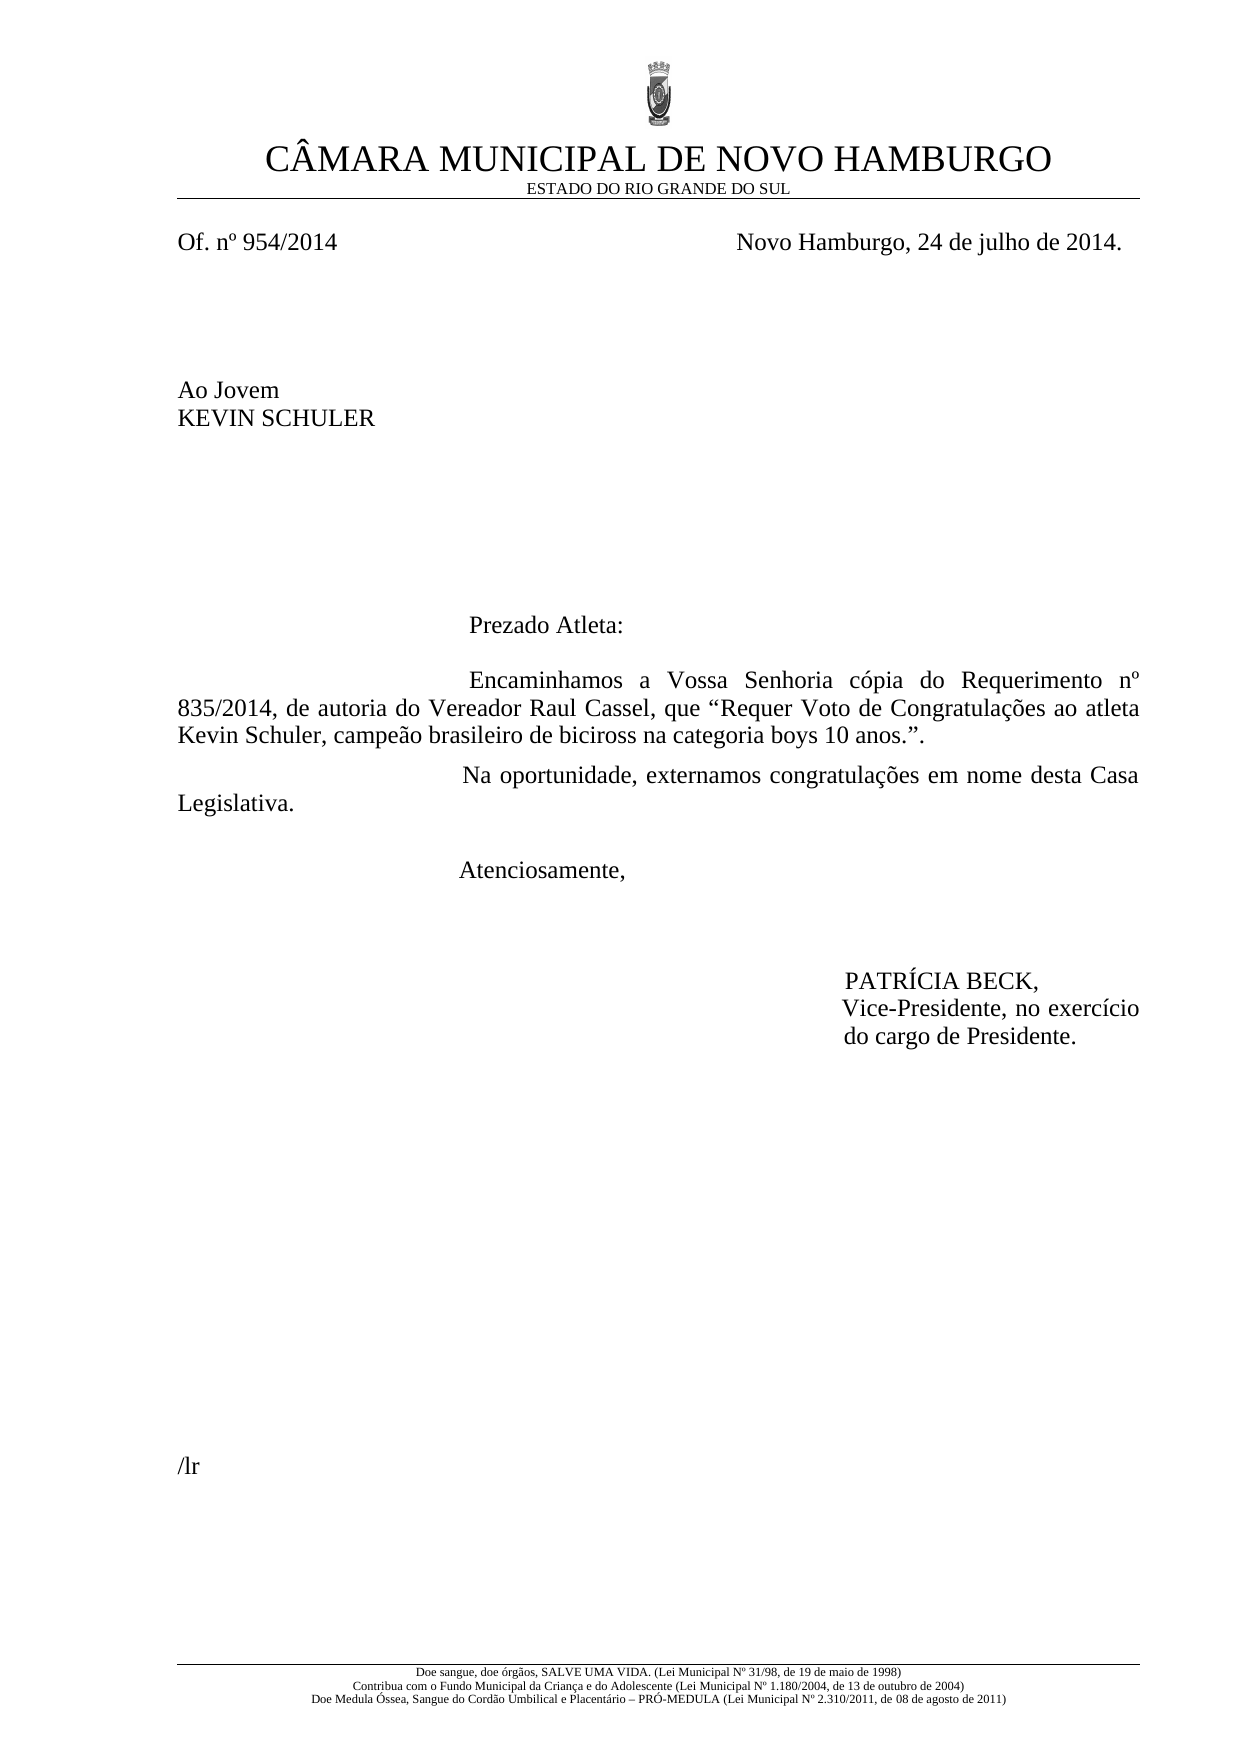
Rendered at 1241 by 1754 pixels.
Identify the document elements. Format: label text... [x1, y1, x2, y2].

text /lr [177, 1452, 1140, 1480]
text KEVIN SCHULER [177, 404, 1140, 432]
text Vice-Presidente, no exercício do cargo de Presidente. [841, 994, 1140, 1050]
text Ao Jovem [177, 377, 1140, 404]
text Atenciosamente, [177, 856, 1140, 884]
text Prezado Atleta: [177, 611, 1140, 638]
text Of. nº 954/2014 Novo Hamburgo, 24 de julho de 2014. [177, 228, 1140, 256]
text Encaminhamos a Vossa Senhoria cópia do Requerimento nº 835/2014, de autoria do Vereador Raul Cassel, que “Requer Voto de Congratulações ao atleta Kevin Schuler, campeão brasileiro de biciross na categoria boys 10 anos.”. [177, 666, 1140, 749]
text Na oportunidade, externamos congratulações em nome desta Casa Legislativa. [177, 761, 1140, 817]
text PATRÍCIA BECK, [844, 967, 1140, 994]
